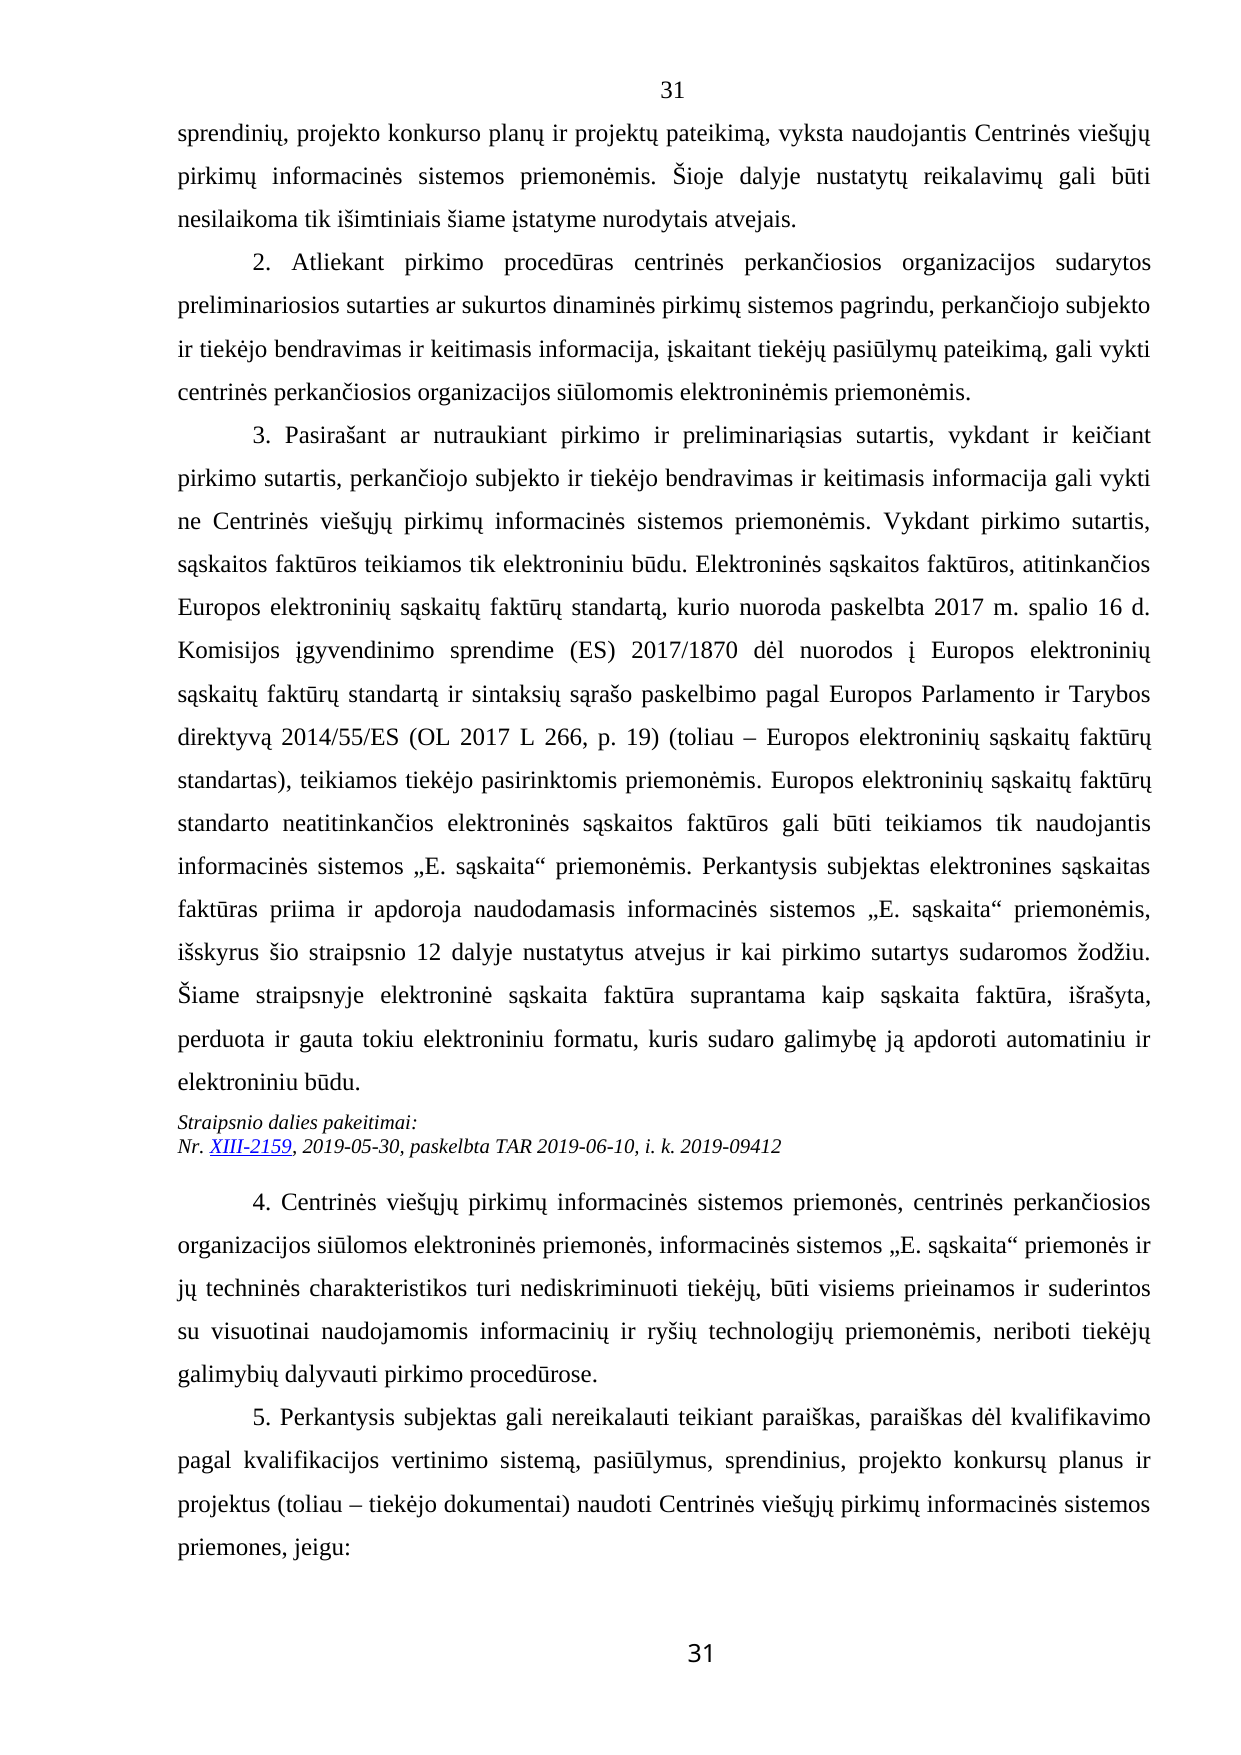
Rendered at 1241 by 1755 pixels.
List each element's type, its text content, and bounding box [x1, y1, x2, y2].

text 5. Perkantysis subjektas gali nereikalauti teikiant paraiškas, paraiškas dėl kvalifikavimo pagal kvalifikacijos vertinimo sistemą, pasiūlymus, sprendinius, projekto konkursų planus ir projektus (toliau – tiekėjo dokumentai) naudoti Centrinės viešųjų pirkimų informacinės sistemos priemones, jeigu: [177, 1402, 1152, 1561]
text 3. Pasirašant ar nutraukiant pirkimo ir preliminariąsias sutartis, vykdant ir keičiant pirkimo sutartis, perkančiojo subjekto ir tiekėjo bendravimas ir keitimasis informacija gali vykti ne Centrinės viešųjų pirkimų informacinės sistemos priemonėmis. Vykdant pirkimo sutartis, sąskaitos faktūros teikiamos tik elektroniniu būdu. Elektroninės sąskaitos faktūros, atitinkančios Europos elektroninių sąskaitų faktūrų standartą, kurio nuoroda paskelbta 2017 m. spalio 16 d. Komisijos įgyvendinimo sprendime (ES) 2017/1870 dėl nuorodos į Europos elektroninių sąskaitų faktūrų standartą ir sintaksių sąrašo paskelbimo pagal Europos Parlamento ir Tarybos direktyvą 2014/55/ES (OL 2017 L 266, p. 19) (toliau – Europos elektroninių sąskaitų faktūrų standartas), teikiamos tiekėjo pasirinktomis priemonėmis. Europos elektroninių sąskaitų faktūrų standarto neatitinkančios elektroninės sąskaitos faktūros gali būti teikiamos tik naudojantis informacinės sistemos „E. sąskaita“ priemonėmis. Perkantysis subjektas elektronines sąskaitas faktūras priima ir apdoroja naudodamasis informacinės sistemos „E. sąskaita“ priemonėmis, išskyrus šio straipsnio 12 dalyje nustatytus atvejus ir kai pirkimo sutartys sudaromos žodžiu. Šiame straipsnyje elektroninė sąskaita faktūra suprantama kaip sąskaita faktūra, išrašyta, perduota ir gauta tokiu elektroniniu formatu, kuris sudaro galimybę ją apdoroti automatiniu ir elektroniniu būdu. [177, 420, 1152, 1096]
text sprendinių, projekto konkurso planų ir projektų pateikimą, vyksta naudojantis Centrinės viešųjų pirkimų informacinės sistemos priemonėmis. Šioje dalyje nustatytų reikalavimų gali būti nesilaikoma tik išimtiniais šiame įstatyme nurodytais atvejais. [177, 118, 1152, 233]
text Nr. XIII-2159, 2019-05-30, paskelbta TAR 2019-06-10, i. k. 2019-09412 [177, 1134, 1152, 1158]
text 4. Centrinės viešųjų pirkimų informacinės sistemos priemonės, centrinės perkančiosios organizacijos siūlomos elektroninės priemonės, informacinės sistemos „E. sąskaita“ priemonės ir jų techninės charakteristikos turi nediskriminuoti tiekėjų, būti visiems prieinamos ir suderintos su visuotinai naudojamomis informacinių ir ryšių technologijų priemonėmis, neriboti tiekėjų galimybių dalyvauti pirkimo procedūrose. [177, 1187, 1152, 1388]
text Straipsnio dalies pakeitimai: [177, 1110, 1152, 1134]
text 2. Atliekant pirkimo procedūras centrinės perkančiosios organizacijos sudarytos preliminariosios sutarties ar sukurtos dinaminės pirkimų sistemos pagrindu, perkančiojo subjekto ir tiekėjo bendravimas ir keitimasis informacija, įskaitant tiekėjų pasiūlymų pateikimą, gali vykti centrinės perkančiosios organizacijos siūlomomis elektroninėmis priemonėmis. [177, 247, 1152, 406]
